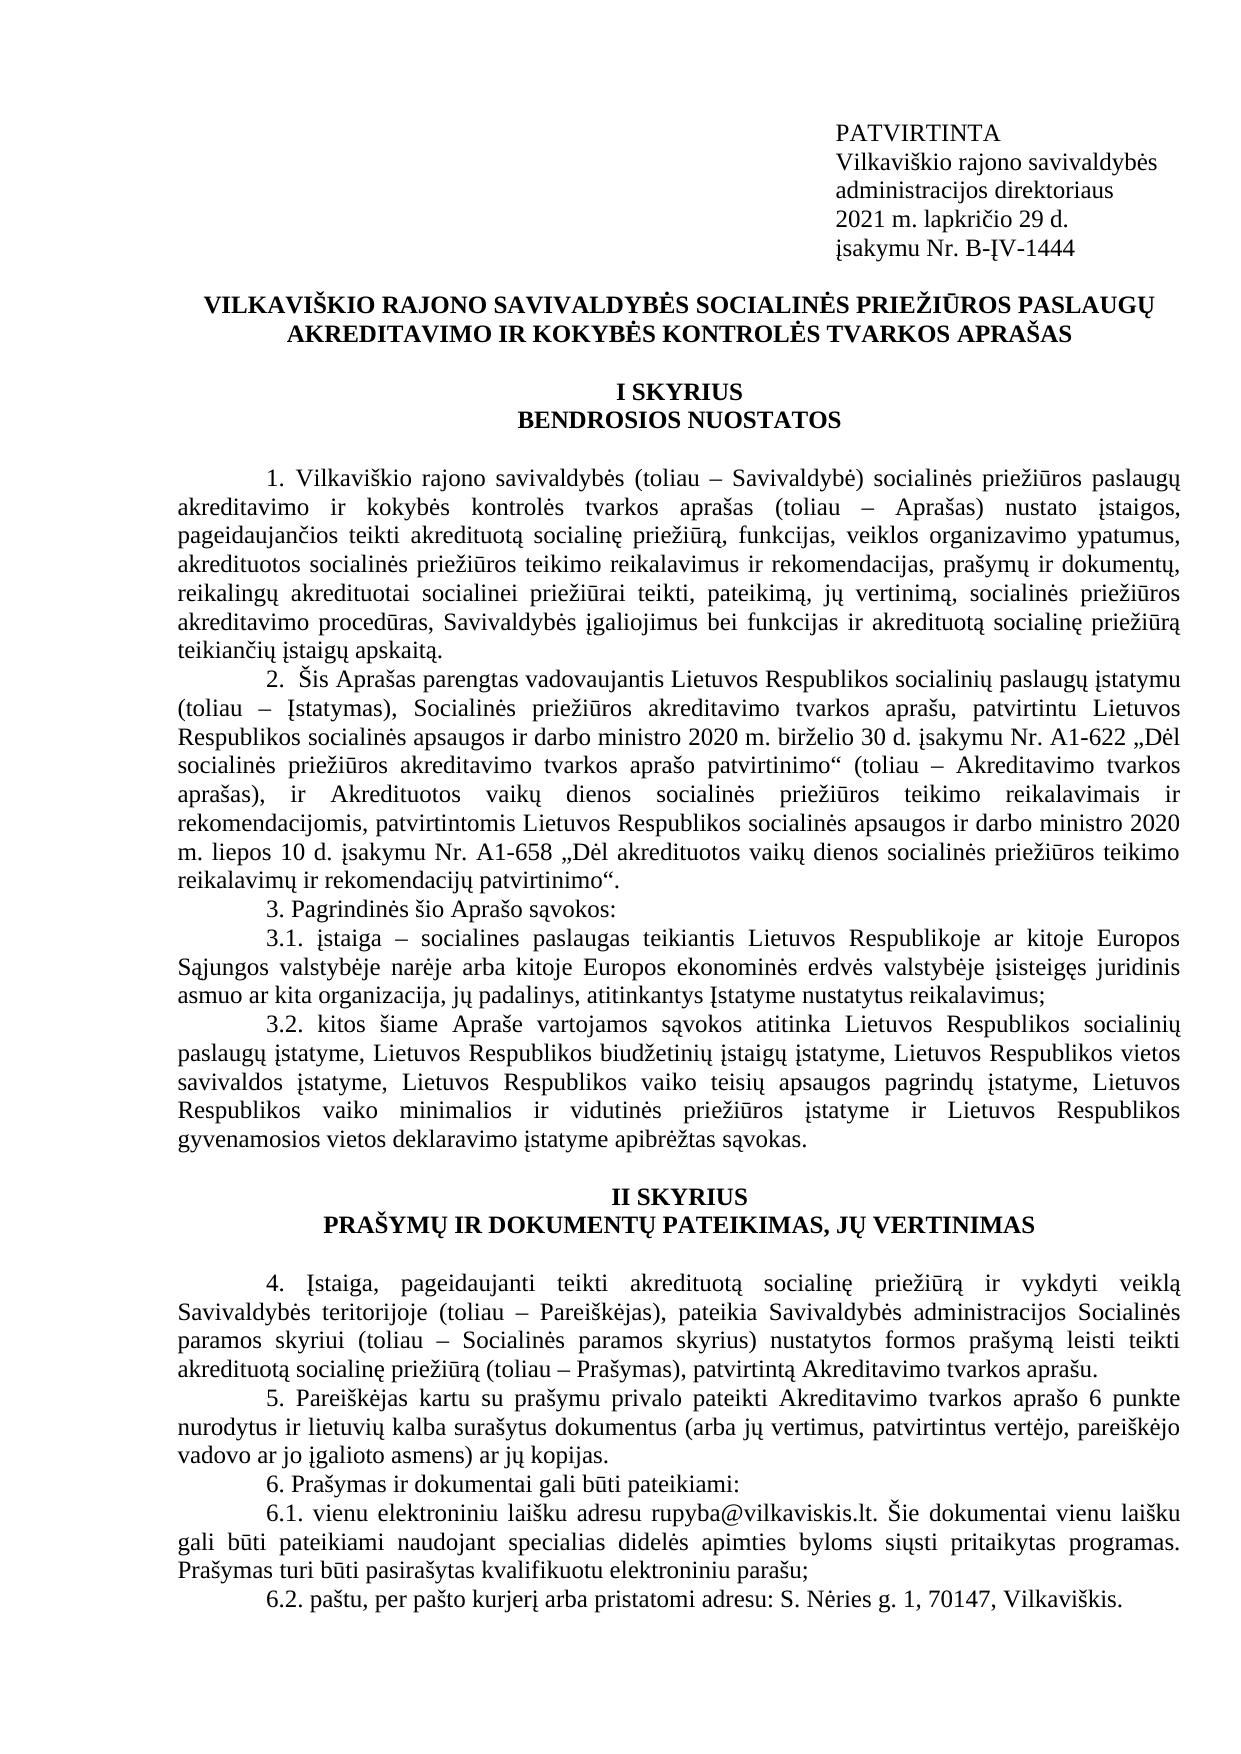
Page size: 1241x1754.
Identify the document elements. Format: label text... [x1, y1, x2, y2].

text administracijos direktoriaus [177, 176, 1181, 204]
text 3.2. kitos šiame Apraše vartojamos sąvokos atitinka Lietuvos Respublikos socialinių paslaugų įstatyme, Lietuvos Respublikos biudžetinių įstaigų įstatyme, Lietuvos Respublikos vietos savivaldos įstatyme, Lietuvos Respublikos vaiko teisių apsaugos pagrindų įstatyme, Lietuvos Respublikos vaiko minimalios ir vidutinės priežiūros įstatyme ir Lietuvos Respublikos gyvenamosios vietos deklaravimo įstatyme apibrėžtas sąvokas. [177, 1009, 1181, 1153]
text BENDROSIOS NUOSTATOS [177, 406, 1181, 434]
text 2. Šis Aprašas parengtas vadovaujantis Lietuvos Respublikos socialinių paslaugų įstatymu (toliau – Įstatymas), Socialinės priežiūros akreditavimo tvarkos aprašu, patvirtintu Lietuvos Respublikos socialinės apsaugos ir darbo ministro 2020 m. birželio 30 d. įsakymu Nr. A1-622 „Dėl socialinės priežiūros akreditavimo tvarkos aprašo patvirtinimo“ (toliau – Akreditavimo tvarkos aprašas), ir Akredituotos vaikų dienos socialinės priežiūros teikimo reikalavimais ir rekomendacijomis, patvirtintomis Lietuvos Respublikos socialinės apsaugos ir darbo ministro 2020 m. liepos 10 d. įsakymu Nr. A1-658 „Dėl akredituotos vaikų dienos socialinės priežiūros teikimo reikalavimų ir rekomendacijų patvirtinimo“. [177, 664, 1181, 894]
text įsakymu Nr. B-ĮV-1444 [177, 233, 1181, 262]
text 3.1. įstaiga – socialines paslaugas teikiantis Lietuvos Respublikoje ar kitoje Europos Sąjungos valstybėje narėje arba kitoje Europos ekonominės erdvės valstybėje įsisteigęs juridinis asmuo ar kita organizacija, jų padalinys, atitinkantys Įstatyme nustatytus reikalavimus; [177, 923, 1181, 1009]
text 6.2. paštu, per pašto kurjerį arba pristatomi adresu: S. Nėries g. 1, 70147, Vilkaviškis. [177, 1584, 1181, 1613]
text 3. Pagrindinės šio Aprašo sąvokos: [177, 894, 1181, 923]
text Vilkaviškio rajono savivaldybės [177, 147, 1181, 176]
text I SKYRIUS [177, 377, 1181, 406]
text 1. Vilkaviškio rajono savivaldybės (toliau – Savivaldybė) socialinės priežiūros paslaugų akreditavimo ir kokybės kontrolės tvarkos aprašas (toliau – Aprašas) nustato įstaigos, pageidaujančios teikti akredituotą socialinę priežiūrą, funkcijas, veiklos organizavimo ypatumus, akredituotos socialinės priežiūros teikimo reikalavimus ir rekomendacijas, prašymų ir dokumentų, reikalingų akredituotai socialinei priežiūrai teikti, pateikimą, jų vertinimą, socialinės priežiūros akreditavimo procedūras, Savivaldybės įgaliojimus bei funkcijas ir akredituotą socialinę priežiūrą teikiančių įstaigų apskaitą. [177, 463, 1181, 664]
text VILKAVIŠKIO RAJONO SAVIVALDYBĖS SOCIALINĖS PRIEŽIŪROS PASLAUGŲ AKREDITAVIMO IR KOKYBĖS KONTROLĖS TVARKOS APRAŠAS [177, 291, 1181, 348]
text 6.1. vienu elektroniniu laišku adresu rupyba@vilkaviskis.lt. Šie dokumentai vienu laišku gali būti pateikiami naudojant specialias didelės apimties byloms siųsti pritaikytas programas. Prašymas turi būti pasirašytas kvalifikuotu elektroniniu parašu; [177, 1498, 1181, 1584]
text 6. Prašymas ir dokumentai gali būti pateikiami: [177, 1469, 1181, 1498]
text II SKYRIUS [177, 1182, 1181, 1211]
text PRAŠYMŲ IR DOKUMENTŲ PATEIKIMAS, JŲ VERTINIMAS [177, 1211, 1181, 1239]
text 2021 m. lapkričio 29 d. [177, 204, 1181, 233]
text 4. Įstaiga, pageidaujanti teikti akredituotą socialinę priežiūrą ir vykdyti veiklą Savivaldybės teritorijoje (toliau – Pareiškėjas), pateikia Savivaldybės administracijos Socialinės paramos skyriui (toliau – Socialinės paramos skyrius) nustatytos formos prašymą leisti teikti akredituotą socialinę priežiūrą (toliau – Prašymas), patvirtintą Akreditavimo tvarkos aprašu. [177, 1268, 1181, 1383]
text 5. Pareiškėjas kartu su prašymu privalo pateikti Akreditavimo tvarkos aprašo 6 punkte nurodytus ir lietuvių kalba surašytus dokumentus (arba jų vertimus, patvirtintus vertėjo, pareiškėjo vadovo ar jo įgalioto asmens) ar jų kopijas. [177, 1383, 1181, 1469]
text PATVIRTINTA [177, 118, 1181, 147]
